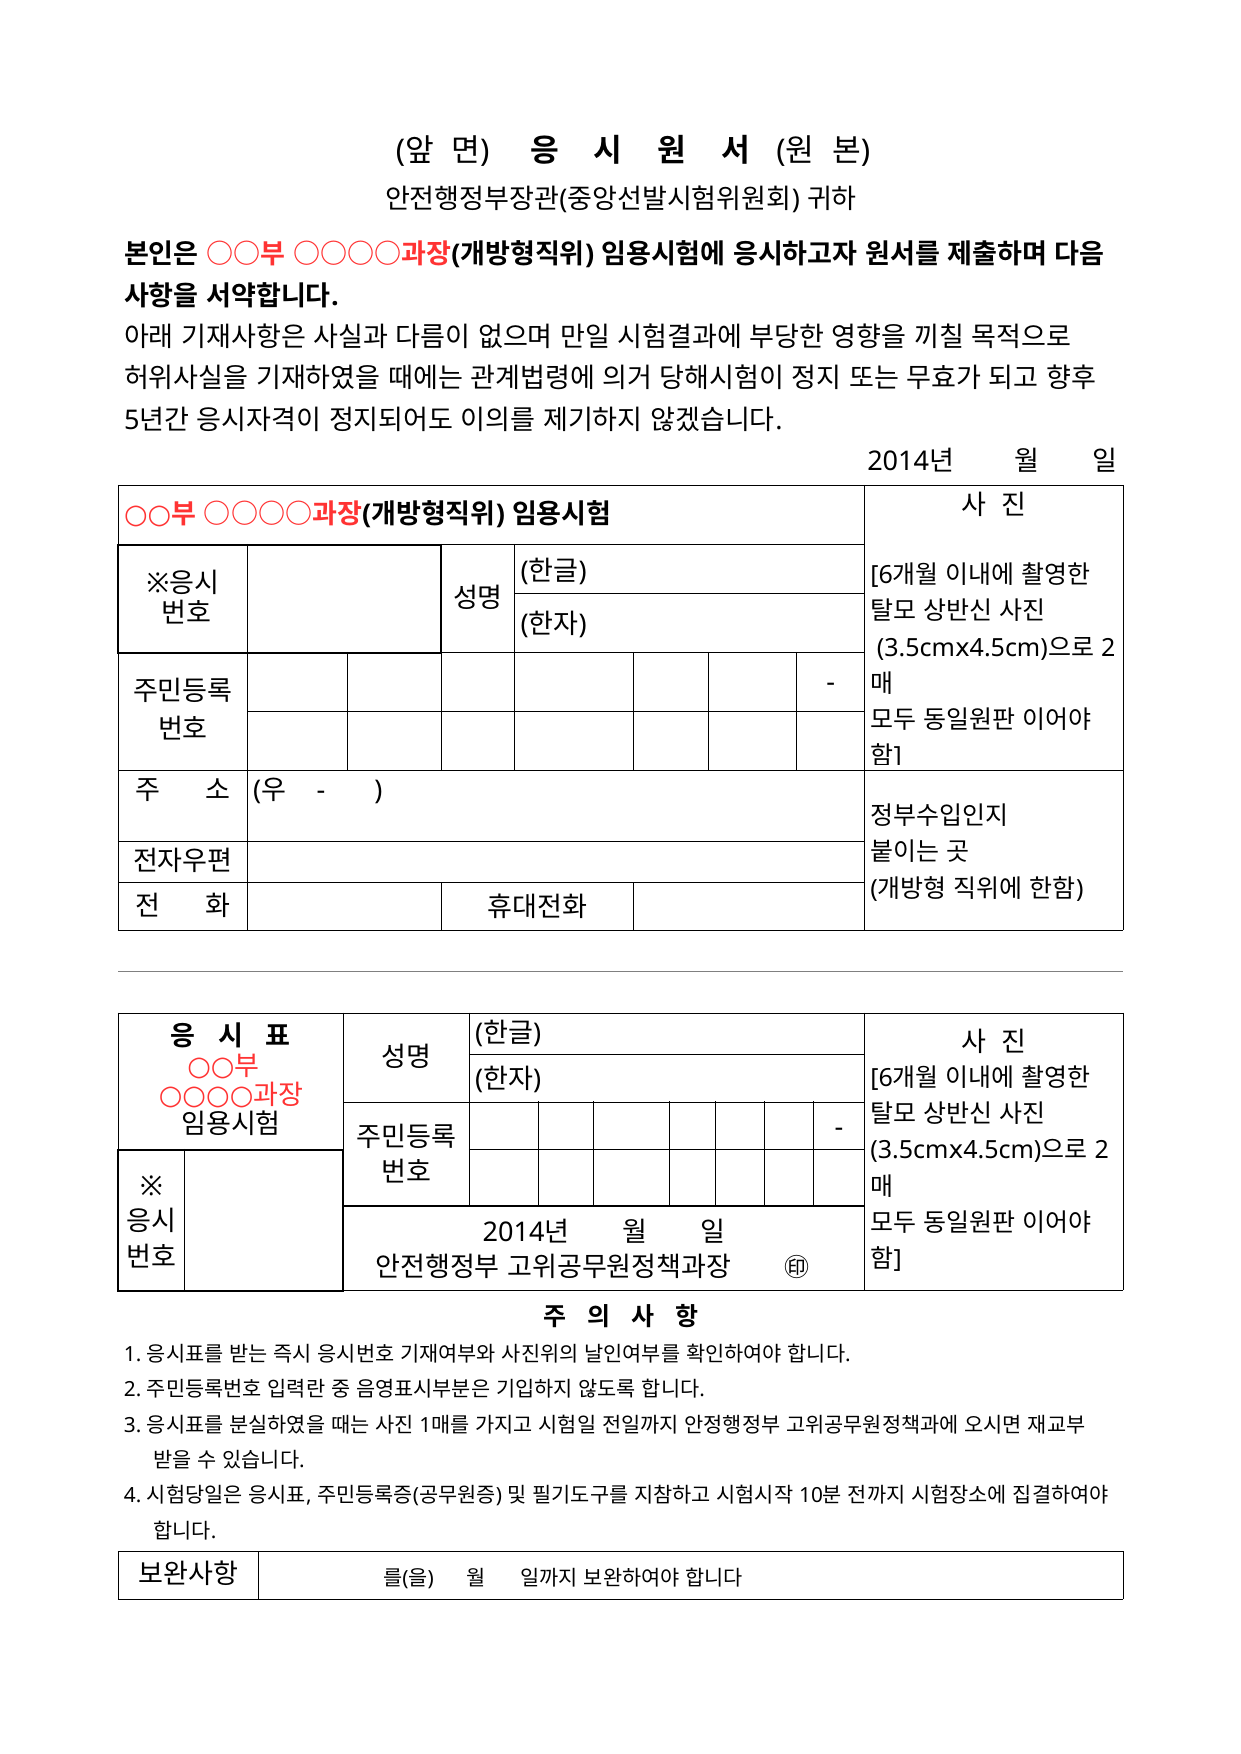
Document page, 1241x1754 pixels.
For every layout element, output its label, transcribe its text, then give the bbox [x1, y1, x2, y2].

table_cell (한글) [470, 1014, 864, 1054]
table_cell 2014년 월 일 안전행정부 고위공무원정책과장 ㊞ [344, 1207, 864, 1289]
table_cell 성명 [344, 1014, 469, 1101]
table_cell 사 진 [6개월 이내에 촬영한 탈모 상반신 사진 (3.5cmⅹ4.5cm)으로 2매 모두 동일원판 이어야 함] [865, 1014, 1123, 1289]
table_cell [670, 1103, 715, 1149]
table_cell 휴대전화 [442, 883, 633, 930]
table_cell (우 - ) [248, 771, 864, 841]
table_cell 사 진 [6개월 이내에 촬영한 탈모 상반신 사진 (3.5cmⅹ4.5cm)으로 2매 모두 동일원판 이어야 함] [865, 486, 1123, 770]
table_cell ※응시 번호 [119, 546, 247, 652]
table_cell [442, 712, 514, 770]
table_cell ○○부 ○○○○과장(개방형직위) 임용시험 [119, 486, 864, 544]
table_cell [716, 1103, 764, 1149]
table_cell [709, 712, 796, 770]
table_cell 주 의 사 항 1. 응시표를 받는 즉시 응시번호 기재여부와 사진위의 날인여부를 확인하여야 합니다. 2. 주민등록번호 입력란 중 음영표시부분은 기입하지 않도록 합니다. 3. 응시표를 분실하였을 때는 사진 1매를 가지고 시험일 전일까지 안정행정부 고위공무원정책과에 오시면 재교부 받을 수 있습니다. 4. 시험당일은 응시표, 주민등록증(공무원증) 및 필기도구를 지참하고 시험시작 10분 전까지 시험장소에 집결하여야 합니다. [118, 1291, 1123, 1551]
table_cell (한자) [515, 594, 864, 652]
table_cell 주민등록 번호 [344, 1103, 469, 1205]
table_cell [515, 653, 633, 711]
table_cell [594, 1103, 669, 1149]
table_cell - [797, 653, 864, 711]
table_cell [709, 653, 796, 711]
table_cell [248, 712, 347, 770]
table_cell [470, 1150, 538, 1205]
table_cell - [814, 1103, 864, 1149]
table_cell 전 화 [119, 883, 247, 930]
table_cell 정부수입인지 붙이는 곳 (개방형 직위에 한함) [865, 771, 1123, 930]
table_cell [594, 1150, 669, 1205]
table_cell [470, 1103, 538, 1149]
table_cell [765, 1150, 813, 1205]
table_cell 주민등록 번호 [119, 654, 247, 770]
table_cell 주 소 [119, 771, 247, 841]
table_cell (한글) [515, 545, 864, 593]
table_cell (한자) [470, 1055, 864, 1101]
table_cell [118, 972, 1123, 1013]
table_cell ※ 응시번호 [119, 1151, 184, 1289]
table_cell [765, 1103, 813, 1149]
table_cell [442, 653, 514, 711]
table_cell [515, 712, 633, 770]
table_cell [248, 883, 441, 930]
table_cell [348, 712, 441, 770]
table_cell 성명 [442, 545, 514, 652]
table_header (앞 면) 응 시 원 서 (원 본) 안전행정부장관(중앙선발시험위원회) 귀하 본인은 ○○부 ○○○○과장(개방형직위) 임용시험에 응시하고자 원서를 제출하며 다음 사항을 서약합니다. 아래 기재사항은 사실과 다름이 없으며 만일 시험결과에 부당한 영향을 끼칠 목적으로 허위사실을 기재하였을 때에는 관계법령에 의거 당해시험이 정지 또는 무효가 되고 향후 5년간 응시자격이 정지되어도 이의를 제기하지 않겠습니다. 2014년 월 일 [118, 118, 1123, 485]
table_cell [670, 1150, 715, 1205]
table_cell [248, 654, 347, 711]
table_cell [634, 712, 708, 770]
table_cell [185, 1151, 342, 1289]
table_cell [539, 1150, 593, 1205]
table_cell [248, 546, 440, 652]
table_cell [634, 883, 864, 930]
table_cell 보완사항 [119, 1552, 258, 1599]
table_cell 응 시 표 ○○부 ○○○○과장 임용시험 [119, 1014, 343, 1149]
table_cell [248, 842, 864, 882]
table_cell [814, 1150, 864, 1205]
table_cell [348, 654, 441, 711]
table_cell 전자우편 [119, 842, 247, 882]
table_cell [634, 653, 708, 711]
table_cell [797, 712, 864, 770]
table_cell [118, 931, 1123, 971]
table_cell [716, 1150, 764, 1205]
table_cell 를(을) 월 일까지 보완하여야 합니다 [259, 1552, 1123, 1599]
table_cell [539, 1103, 593, 1149]
